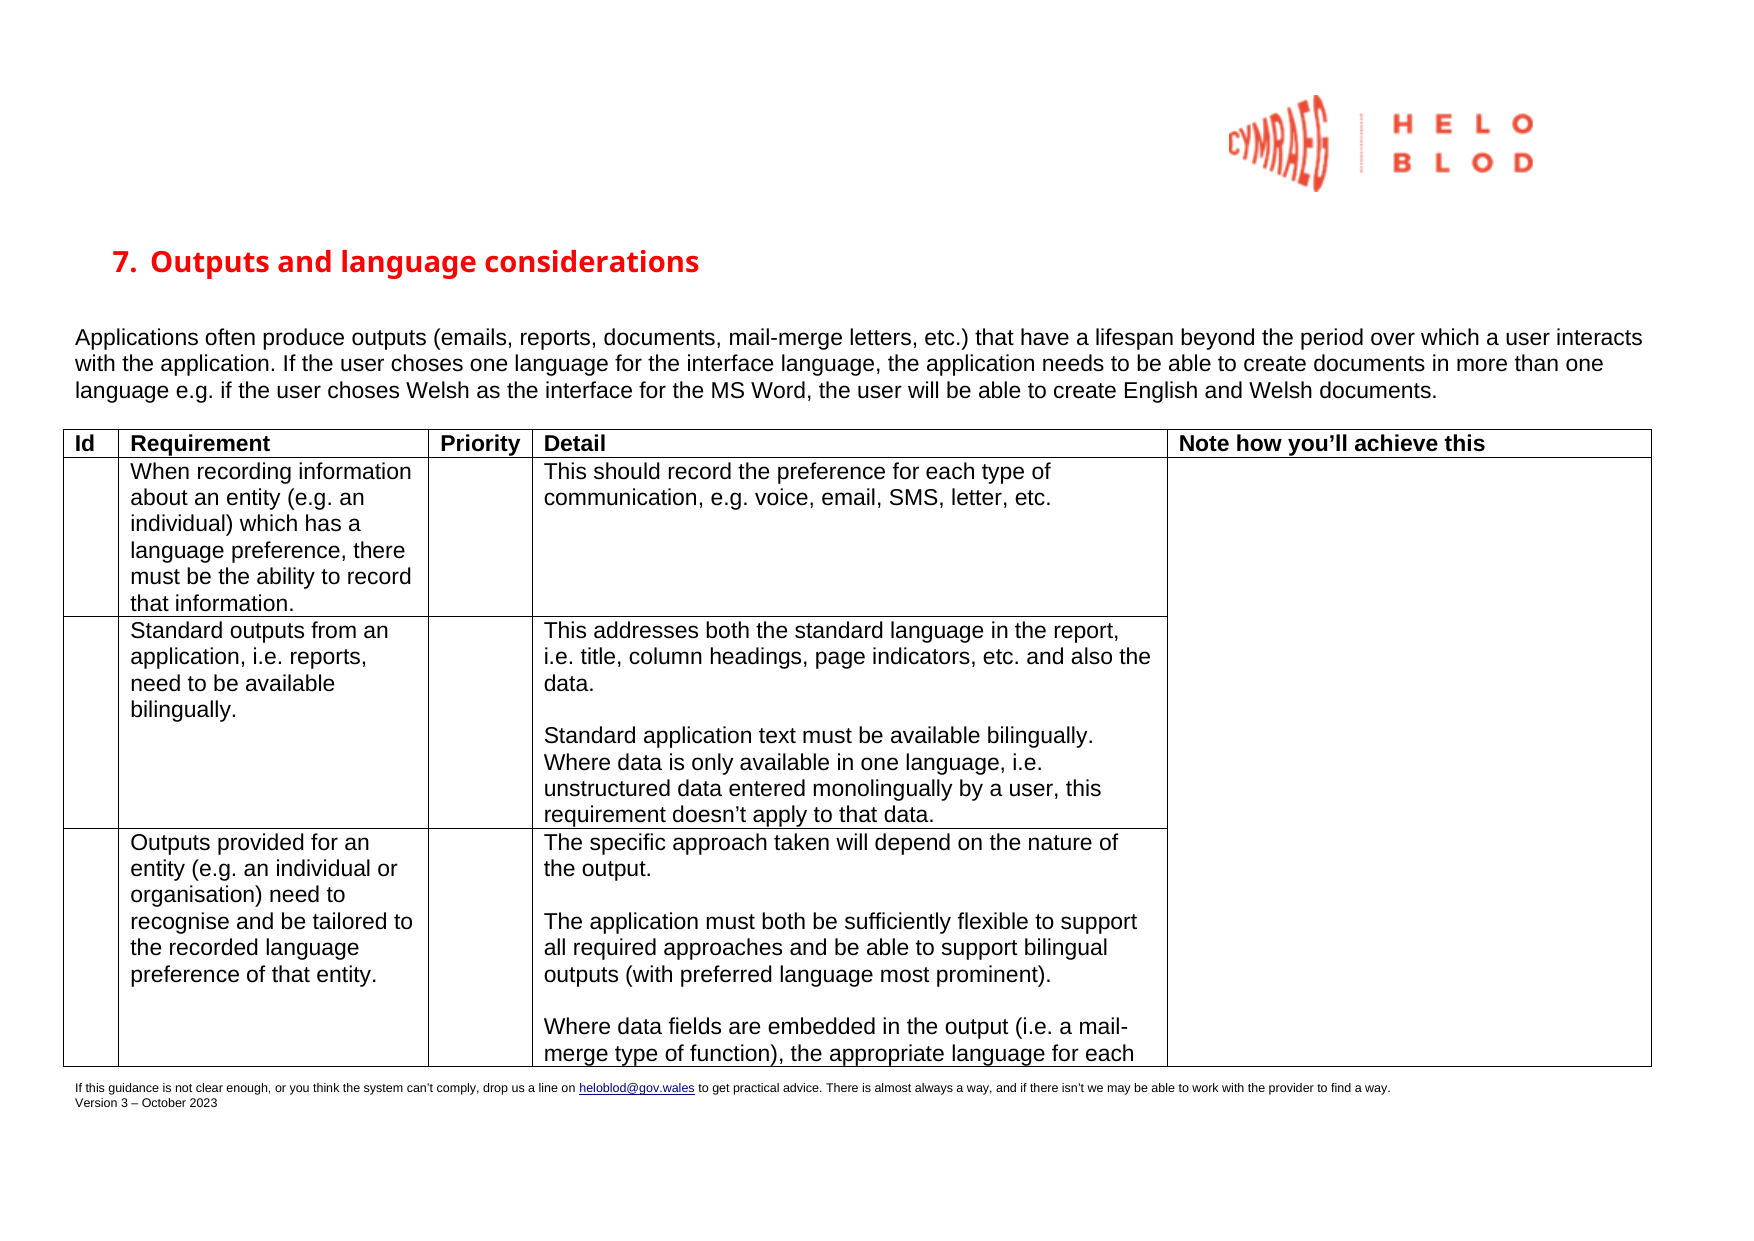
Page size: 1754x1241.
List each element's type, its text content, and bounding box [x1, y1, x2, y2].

table_header Id [64, 430, 118, 457]
table_cell [64, 458, 118, 616]
table_cell The specific approach taken will depend on the nature of the output. The application must both be sufficiently flexible to support all required approaches and be able to support bilingual outputs (with preferred language most prominent). Where data fields are embedded in the output (i.e. a mail-merge type of function), the appropriate language for each [533, 829, 1167, 1066]
table_cell [64, 829, 118, 1066]
table_cell [429, 458, 532, 616]
table_cell Standard outputs from an application, i.e. reports, need to be available bilingually. [119, 617, 428, 828]
text Applications often produce outputs (emails, reports, documents, mail-merge letters, etc.) that have a lifespan beyond the period over which a user interacts with the application. If the user choses one language for the interface language, the application needs to be able to create documents in more than one language e.g. if the user choses Welsh as the interface for the MS Word, the user will be able to create English and Welsh documents. [75, 324, 1679, 403]
table_header Detail [533, 430, 1167, 457]
table_header Priority [429, 430, 532, 457]
table_cell [1168, 458, 1651, 1066]
table_cell Outputs provided for an entity (e.g. an individual or organisation) need to recognise and be tailored to the recorded language preference of that entity. [119, 829, 428, 1066]
table_cell When recording information about an entity (e.g. an individual) which has a language preference, there must be the ability to record that information. [119, 458, 428, 616]
list Outputs and language considerations [112, 241, 1679, 281]
table_cell This should record the preference for each type of communication, e.g. voice, email, SMS, letter, etc. [533, 458, 1167, 616]
table_cell [64, 617, 118, 828]
table_header Requirement [119, 430, 428, 457]
table_cell [429, 829, 532, 1066]
table_cell [429, 617, 532, 828]
table_cell This addresses both the standard language in the report, i.e. title, column headings, page indicators, etc. and also the data. Standard application text must be available bilingually. Where data is only available in one language, i.e. unstructured data entered monolingually by a user, this requirement doesn’t apply to that data. [533, 617, 1167, 828]
table_header Note how you’ll achieve this [1168, 430, 1651, 457]
